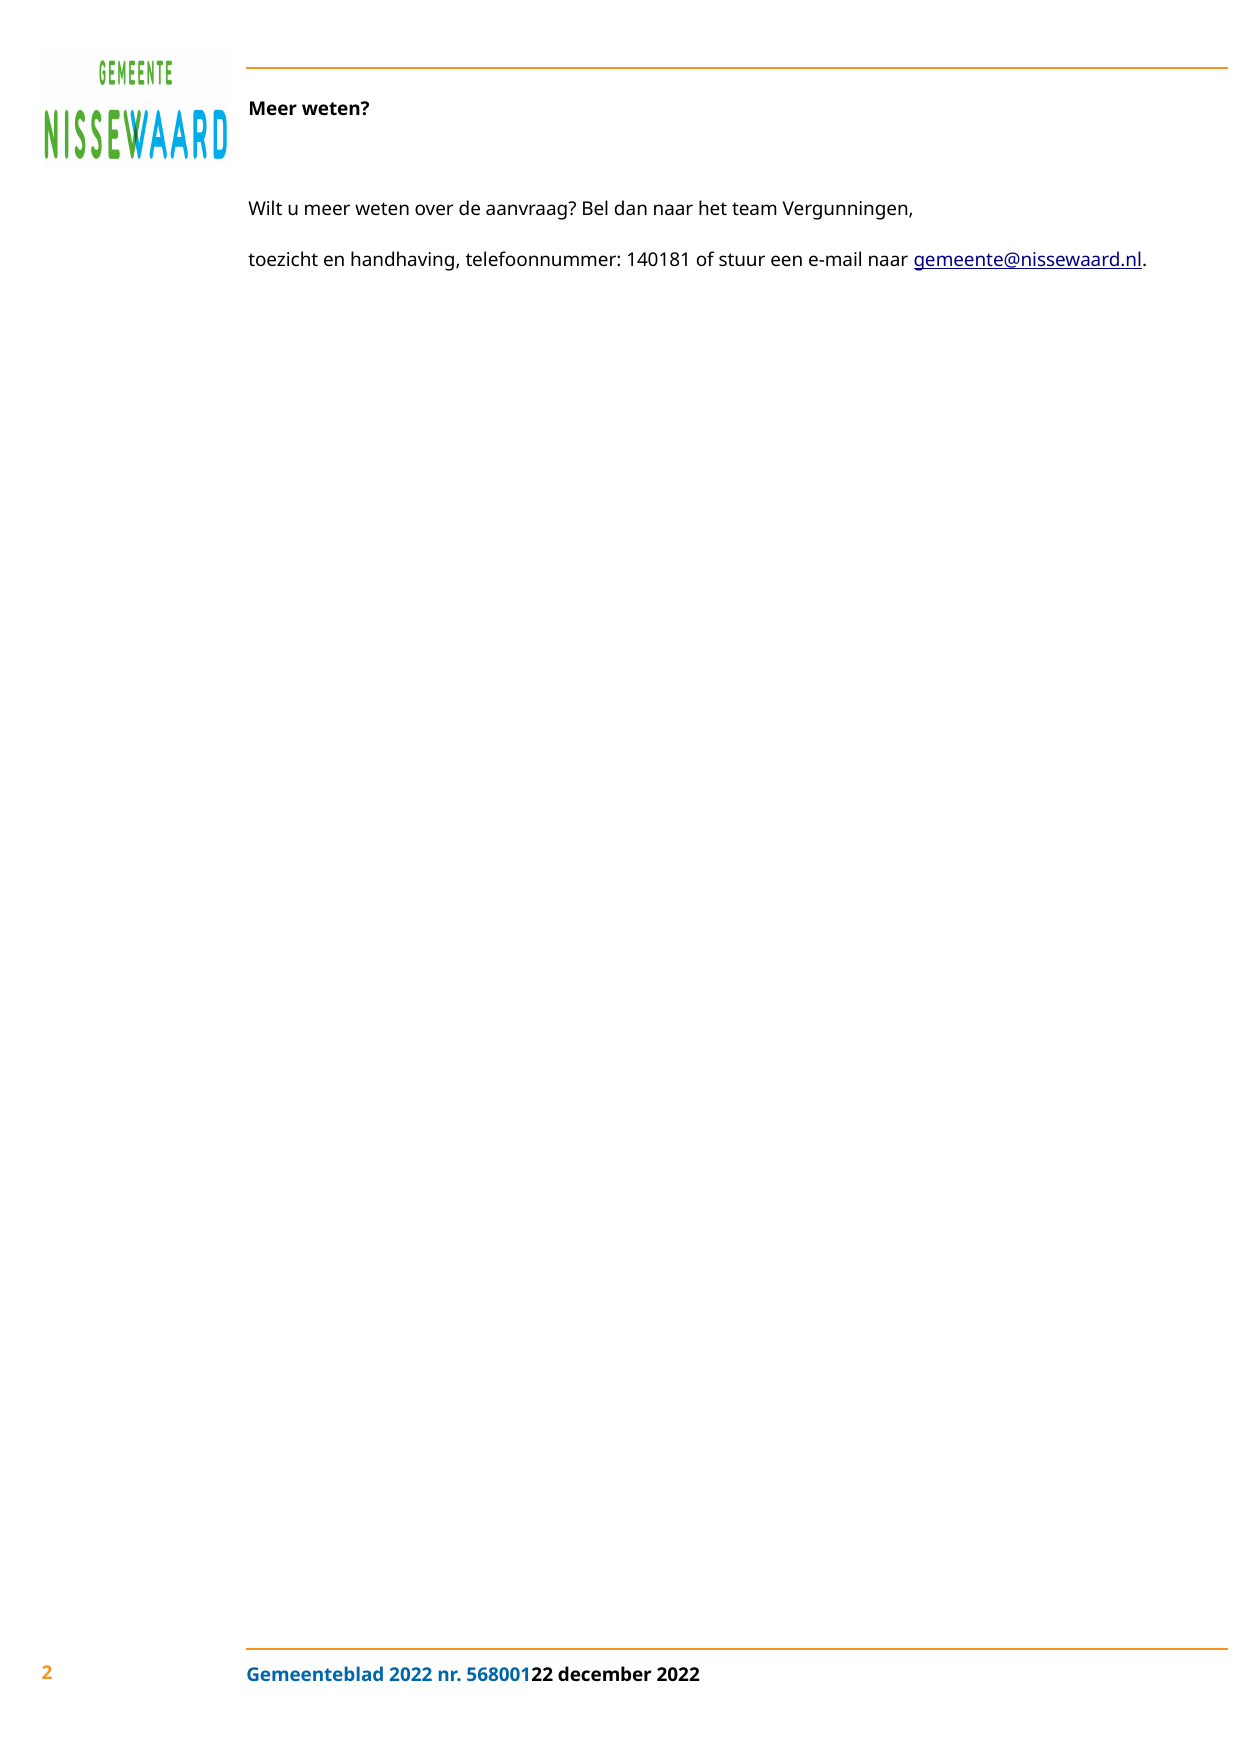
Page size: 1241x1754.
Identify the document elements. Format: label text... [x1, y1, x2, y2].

picture [41, 47, 231, 172]
text Wilt u meer weten over de aanvraag? Bel dan naar het team Vergunningen, [248, 196, 1152, 221]
text Meer weten? [248, 95, 1152, 121]
text toezicht en handhaving, telefoonnummer: 140181 of stuur een e-mail naar gemeente@nissewaard.nl. [248, 246, 1152, 272]
